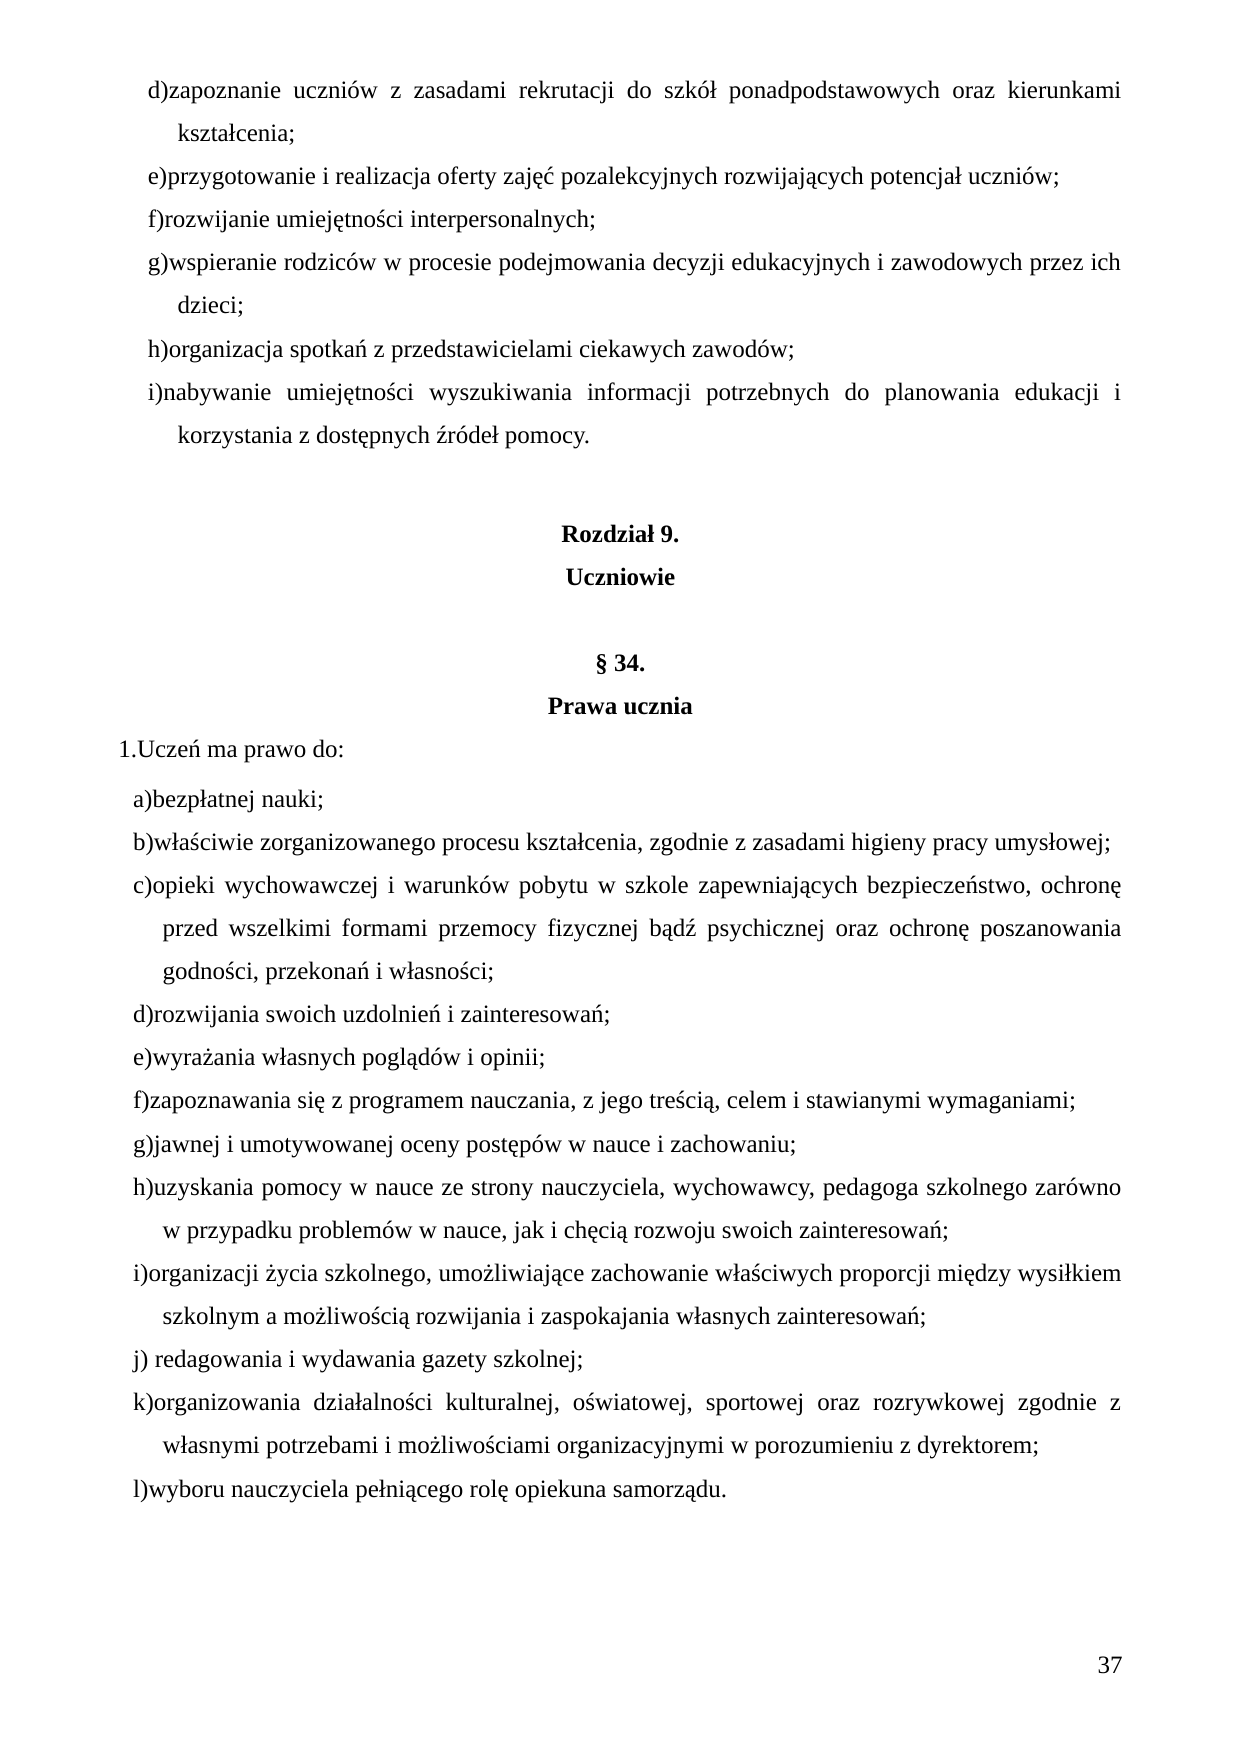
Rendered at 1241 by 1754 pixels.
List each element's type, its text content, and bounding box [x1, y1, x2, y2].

list organizacji życia szkolnego, umożliwiające zachowanie właściwych proporcji między wysiłkiem szkolnym a możliwością rozwijania i zaspokajania własnych zainteresowań; [133, 1258, 1122, 1330]
list przygotowanie i realizacja oferty zajęć pozalekcyjnych rozwijających potencjał uczniów; [148, 161, 1122, 190]
list rozwijanie umiejętności interpersonalnych; [148, 204, 1122, 233]
list organizowania działalności kulturalnej, oświatowej, sportowej oraz rozrywkowej zgodnie z własnymi potrzebami i możliwościami organizacyjnymi w porozumieniu z dyrektorem; [133, 1387, 1122, 1459]
text Prawa ucznia [118, 691, 1122, 720]
list rozwijania swoich uzdolnień i zainteresowań; [133, 999, 1122, 1028]
list właściwie zorganizowanego procesu kształcenia, zgodnie z zasadami higieny pracy umysłowej; [133, 827, 1122, 856]
list opieki wychowawczej i warunków pobytu w szkole zapewniających bezpieczeństwo, ochronę przed wszelkimi formami przemocy fizycznej bądź psychicznej oraz ochronę poszanowania godności, przekonań i własności; [133, 870, 1122, 985]
text § 34. [118, 648, 1122, 677]
list zapoznawania się z programem nauczania, z jego treścią, celem i stawianymi wymaganiami; [133, 1086, 1122, 1114]
text Uczniowie [118, 562, 1122, 591]
list uzyskania pomocy w nauce ze strony nauczyciela, wychowawcy, pedagoga szkolnego zarówno w przypadku problemów w nauce, jak i chęcią rozwoju swoich zainteresowań; [133, 1172, 1122, 1244]
list nabywanie umiejętności wyszukiwania informacji potrzebnych do planowania edukacji i korzystania z dostępnych źródeł pomocy. [148, 377, 1122, 449]
text Rozdział 9. [118, 519, 1122, 547]
list organizacja spotkań z przedstawicielami ciekawych zawodów; [148, 334, 1122, 362]
list wyboru nauczyciela pełniącego rolę opiekuna samorządu. [133, 1474, 1122, 1502]
list wyrażania własnych poglądów i opinii; [133, 1042, 1122, 1071]
list Uczeń ma prawo do: [118, 734, 1122, 763]
list redagowania i wydawania gazety szkolnej; [133, 1344, 1122, 1373]
list bezpłatnej nauki; [133, 784, 1122, 812]
list jawnej i umotywowanej oceny postępów w nauce i zachowaniu; [133, 1129, 1122, 1157]
list wspieranie rodziców w procesie podejmowania decyzji edukacyjnych i zawodowych przez ich dzieci; [148, 247, 1122, 319]
list zapoznanie uczniów z zasadami rekrutacji do szkół ponadpodstawowych oraz kierunkami kształcenia; [148, 75, 1122, 147]
